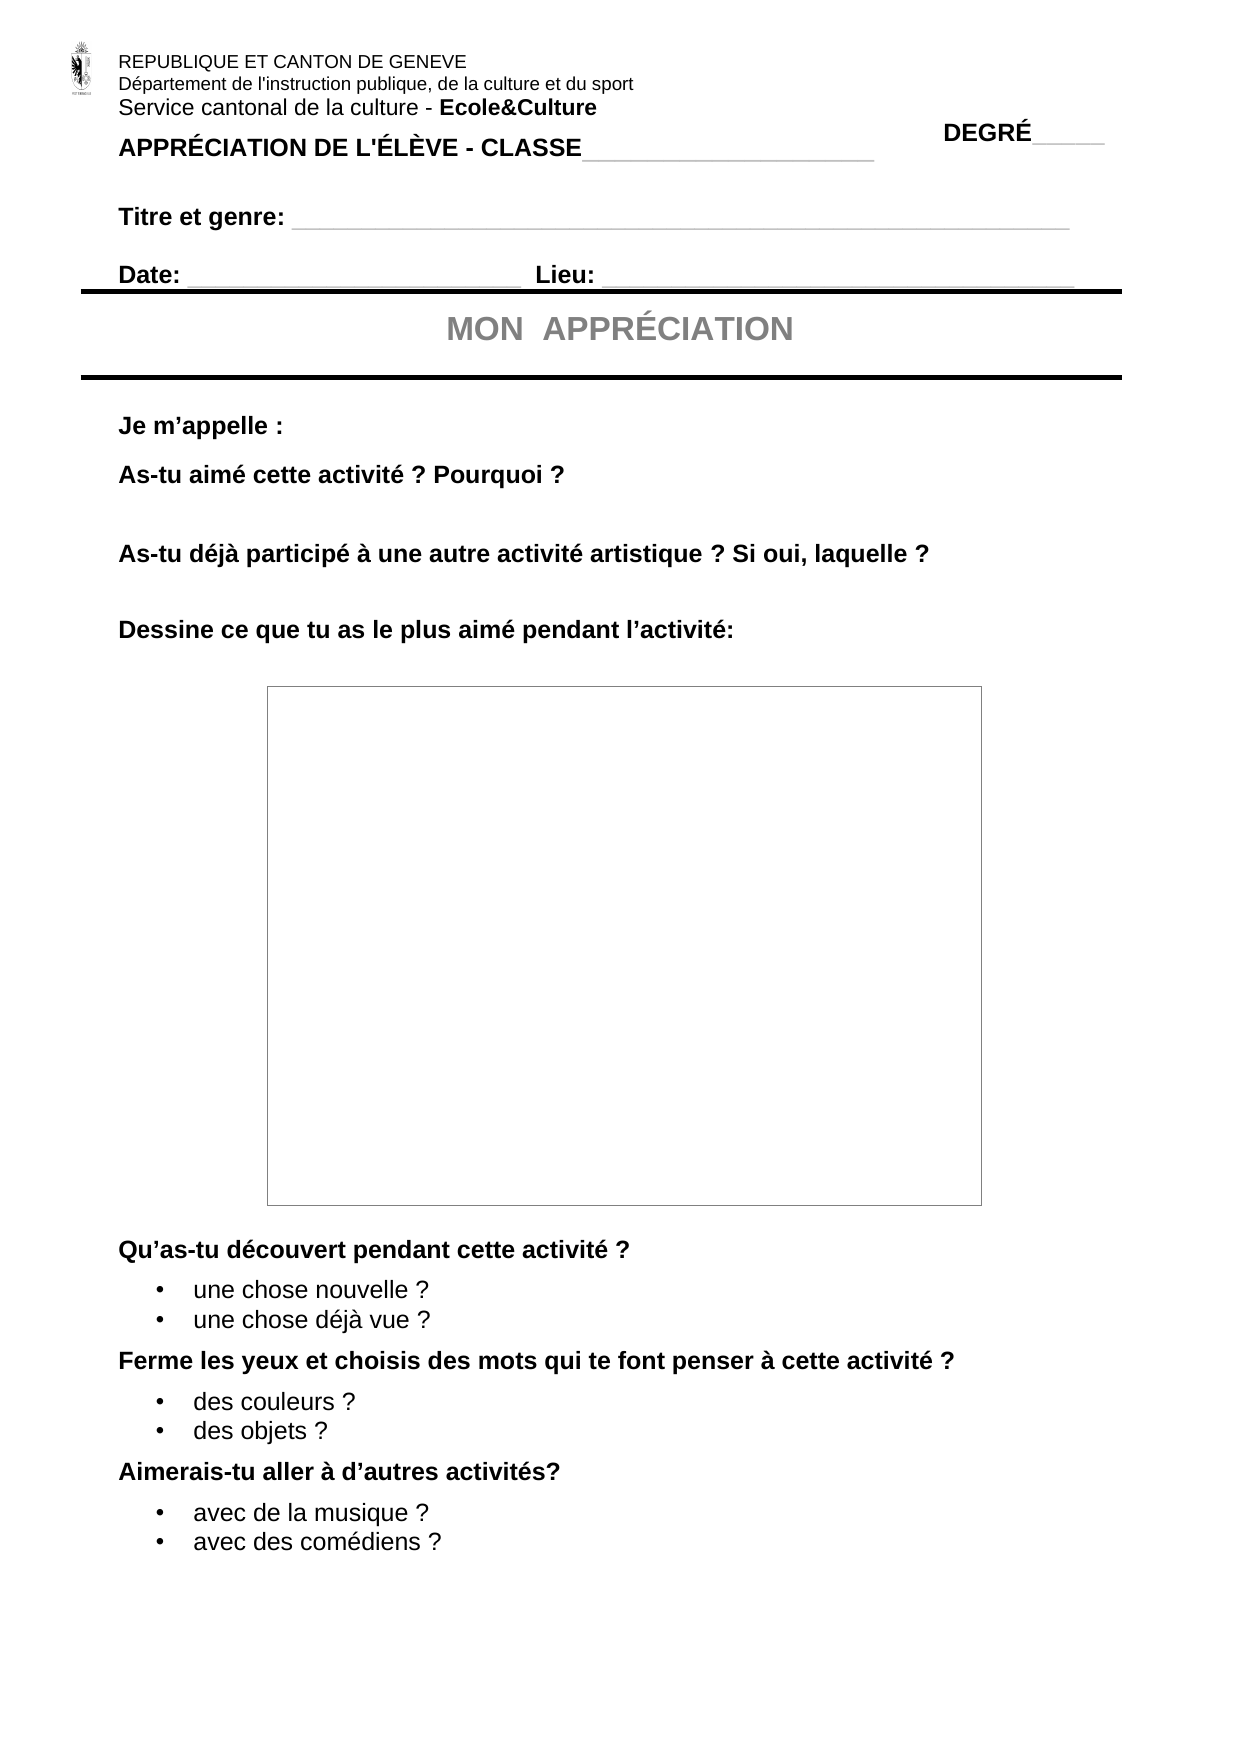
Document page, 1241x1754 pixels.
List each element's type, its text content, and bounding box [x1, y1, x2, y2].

subtitle As-tu déjà participé à une autre activité artistique ? Si oui, laquelle ? [81, 532, 1122, 570]
list avec de la musique ? [156, 1498, 1122, 1527]
table_header [44, 32, 118, 173]
list une chose déjà vue ? [156, 1305, 1122, 1334]
table_header DEGRÉ______ [943, 32, 1108, 173]
list avec des comédiens ? [156, 1527, 1122, 1556]
subtitle Ferme les yeux et choisis des mots qui te font penser à cette activité ? [81, 1346, 1168, 1375]
table_header republique et canton de geneve Département de l'instruction publique, de la culture et du sport Service cantonal de la culture - Ecole&Culture APPRÉCIATION DE L'ÉLÈVE - CLASSE__________________ [118, 32, 943, 173]
subtitle Je m’appelle : [81, 404, 1122, 441]
table_header [268, 687, 981, 1204]
subtitle Date: ________________________ Lieu: __________________________________ [81, 260, 1122, 289]
subtitle Aimerais-tu aller à d’autres activités? [81, 1457, 1122, 1486]
list des couleurs ? [156, 1387, 1122, 1416]
list des objets ? [156, 1416, 1122, 1445]
subtitle As-tu aimé cette activité ? Pourquoi ? [81, 453, 1122, 491]
subtitle Qu’as-tu découvert pendant cette activité ? [81, 1235, 1122, 1264]
text MON APPRÉCIATION [81, 317, 1122, 346]
list une chose nouvelle ? [156, 1276, 1122, 1305]
picture [71, 41, 92, 97]
subtitle Titre et genre: ________________________________________________________ [81, 202, 1122, 231]
subtitle Dessine ce que tu as le plus aimé pendant l’activité: [81, 611, 1122, 645]
